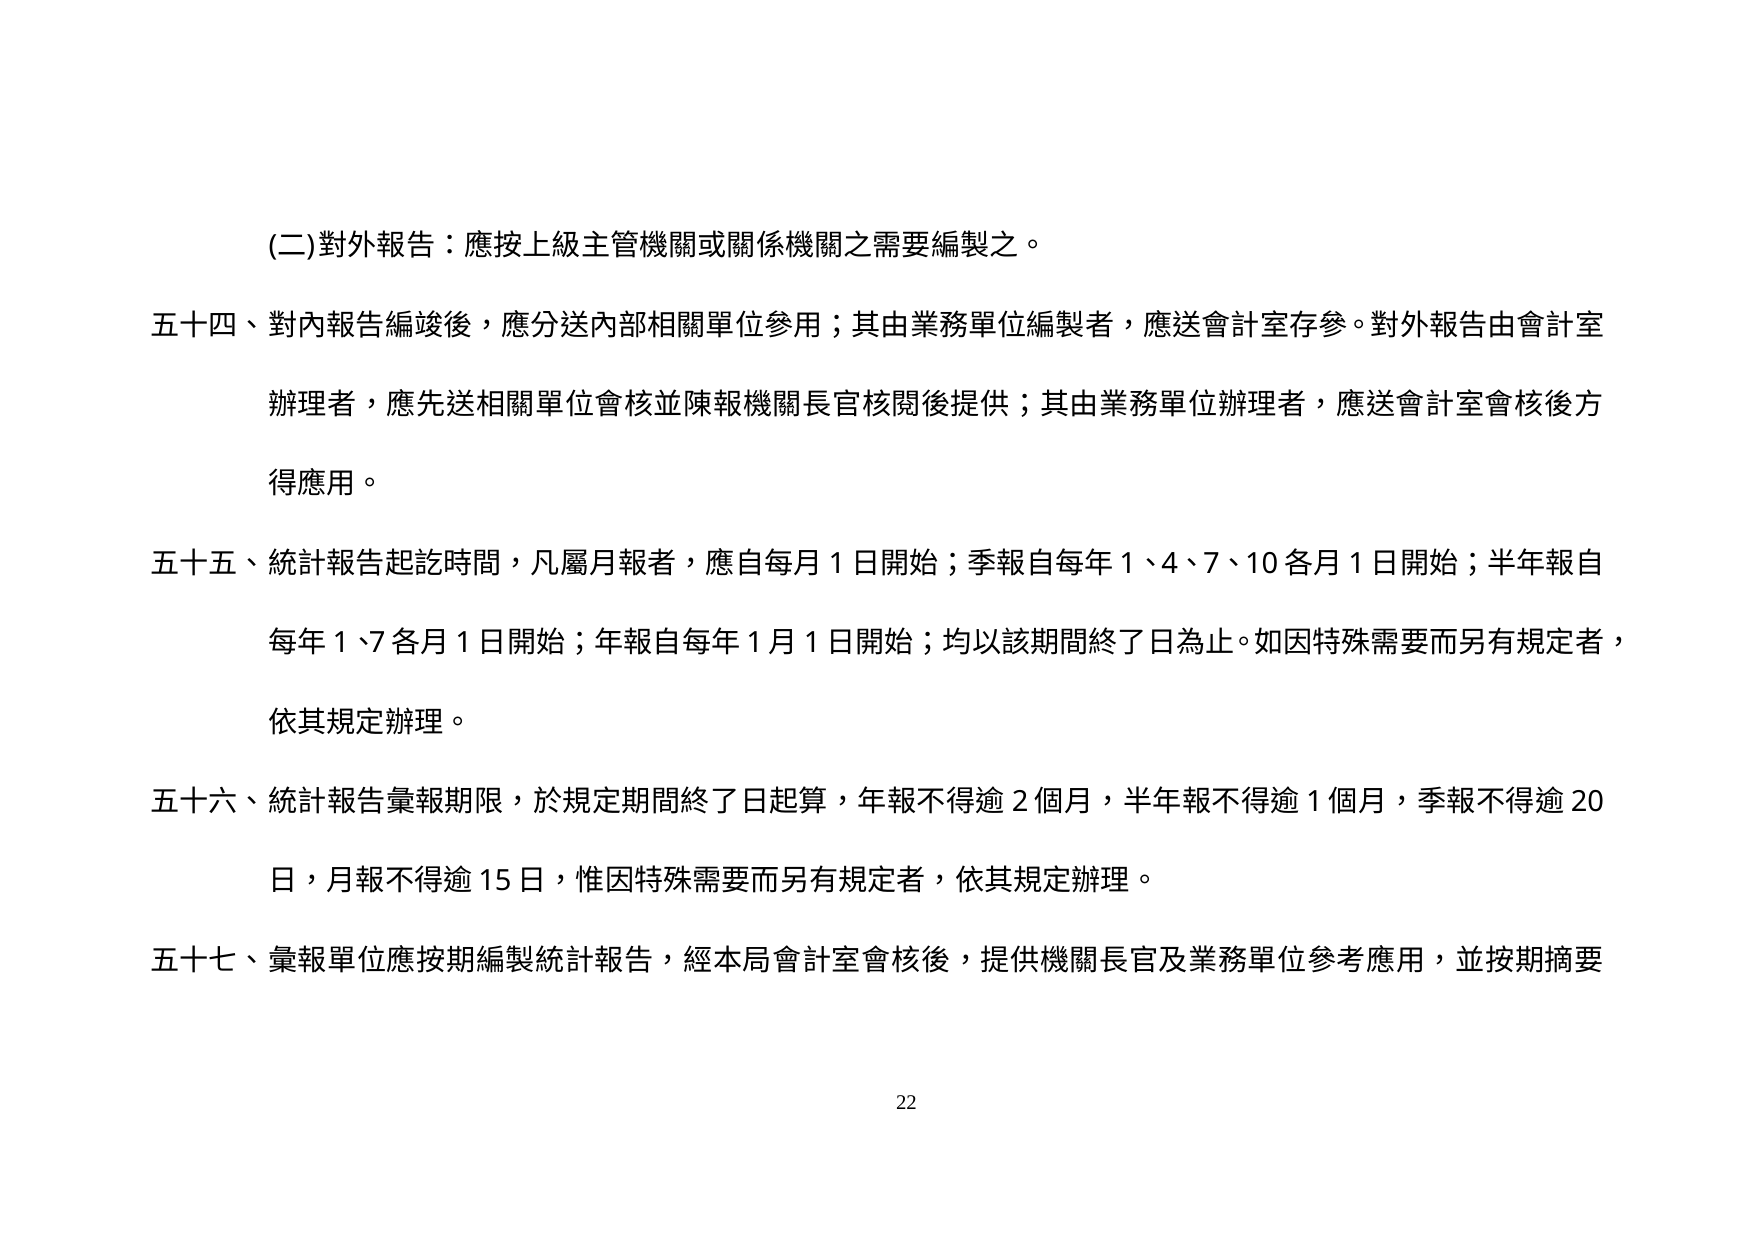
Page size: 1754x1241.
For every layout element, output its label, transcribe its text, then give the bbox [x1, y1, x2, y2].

list 對外報告：應按上級主管機關或關係機關之需要編製之。 [268, 203, 1604, 283]
list 統計報告彙報期限，於規定期間終了日起算，年報不得逾2個月，半年報不得逾1個月，季報不得逾20日，月報不得逾15日，惟因特殊需要而另有規定者，依其規定辦理。 [150, 759, 1604, 918]
list 統計報告起訖時間，凡屬月報者，應自每月1日開始；季報自每年1、4、7、10各月1日開始；半年報自每年1、7各月1日開始；年報自每年1月1日開始；均以該期間終了日為止。如因特殊需要而另有規定者，依其規定辦理。 [150, 521, 1604, 759]
list 彙報單位應按期編製統計報告，經本局會計室會核後，提供機關長官及業務單位參考應用，並按期摘要 [150, 918, 1604, 997]
list 對內報告編竣後，應分送內部相關單位參用；其由業務單位編製者，應送會計室存參。對外報告由會計室辦理者，應先送相關單位會核並陳報機關長官核閱後提供；其由業務單位辦理者，應送會計室會核後方得應用。 [150, 283, 1604, 521]
